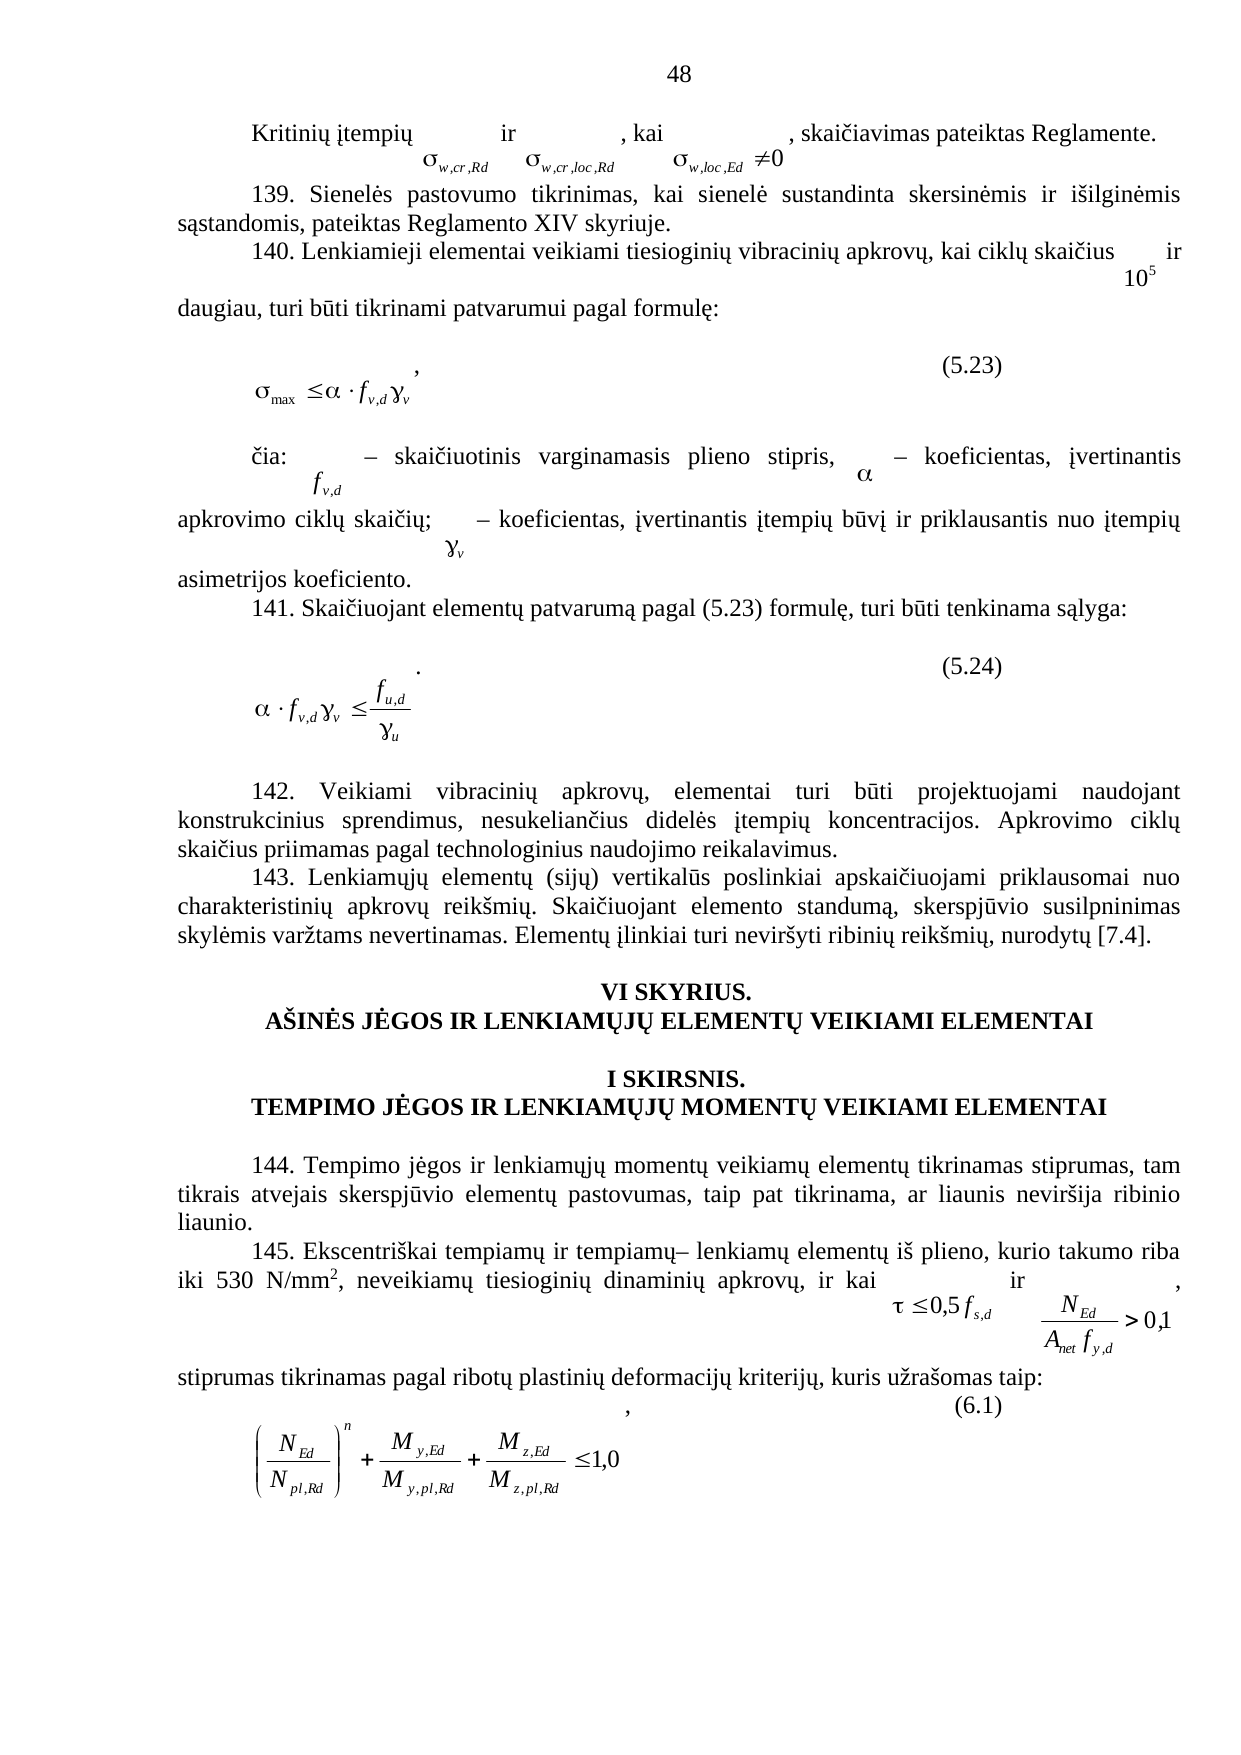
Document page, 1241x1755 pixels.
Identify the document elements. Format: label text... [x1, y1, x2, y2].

text 144. Tempimo jėgos ir lenkiamųjų momentų veikiamų elementų tikrinamas stiprumas, tam tikrais atvejais skerspjūvio elementų pastovumas, taip pat tikrinama, ar liaunis neviršija ribinio liaunio. [177, 1150, 1181, 1236]
text 140. Lenkiamieji elementai veikiami tiesioginių vibracinių apkrovų, kai ciklų skaičius ir daugiau, turi būti tikrinami patvarumui pagal formulę: [177, 236, 1181, 321]
text 142. Veikiami vibracinių apkrovų, elementai turi būti projektuojami naudojant konstrukcinius sprendimus, nesukeliančius didelės įtempių koncentracijos. Apkrovimo ciklų skaičius priimamas pagal technologinius naudojimo reikalavimus. [177, 776, 1181, 862]
text , (5.23) [177, 350, 1181, 412]
text 143. Lenkiamųjų elementų (sijų) vertikalūs poslinkiai apskaičiuojami priklausomai nuo charakteristinių apkrovų reikšmių. Skaičiuojant elemento standumą, skerspjūvio susilpninimas skylėmis varžtams nevertinamas. Elementų įlinkiai turi neviršyti ribinių reikšmių, nurodytų [7.4]. [177, 862, 1181, 949]
text TEMPIMO JĖGOS IR LENKIAMŲJŲ MOMENTŲ VEIKIAMI ELEMENTAI [177, 1092, 1181, 1121]
text VI SKYRIUS. [177, 977, 1181, 1006]
text Kritinių įtempių ir , kai , skaičiavimas pateiktas Reglamente. [177, 118, 1181, 179]
text . (5.24) [177, 651, 1181, 747]
text , (6.1) [177, 1391, 1181, 1503]
text AŠINĖS JĖGOS IR LENKIAMŲJŲ ELEMENTŲ VEIKIAMI ELEMENTAI [177, 1006, 1181, 1035]
text 139. Sienelės pastovumo tikrinimas, kai sienelė sustandinta skersinėmis ir išilginėmis sąstandomis, pateiktas Reglamento XIV skyriuje. [177, 179, 1181, 236]
text I SKIRSNIS. [177, 1064, 1181, 1092]
text 145. Ekscentriškai tempiamų ir tempiamų– lenkiamų elementų iš plieno, kurio takumo riba iki 530 N/mm2, neveikiamų tiesioginių dinaminių apkrovų, ir kai ir , stiprumas tikrinamas pagal ribotų plastinių deformacijų kriterijų, kuris užrašomas taip: [177, 1236, 1181, 1391]
text 141. Skaičiuojant elementų patvarumą pagal (5.23) formulę, turi būti tenkinama sąlyga: [177, 593, 1181, 622]
text čia: – skaičiuotinis varginamasis plieno stipris, – koeficientas, įvertinantis apkrovimo ciklų skaičių; – koeficientas, įvertinantis įtempių būvį ir priklausantis nuo įtempių asimetrijos koeficiento. [177, 441, 1181, 593]
